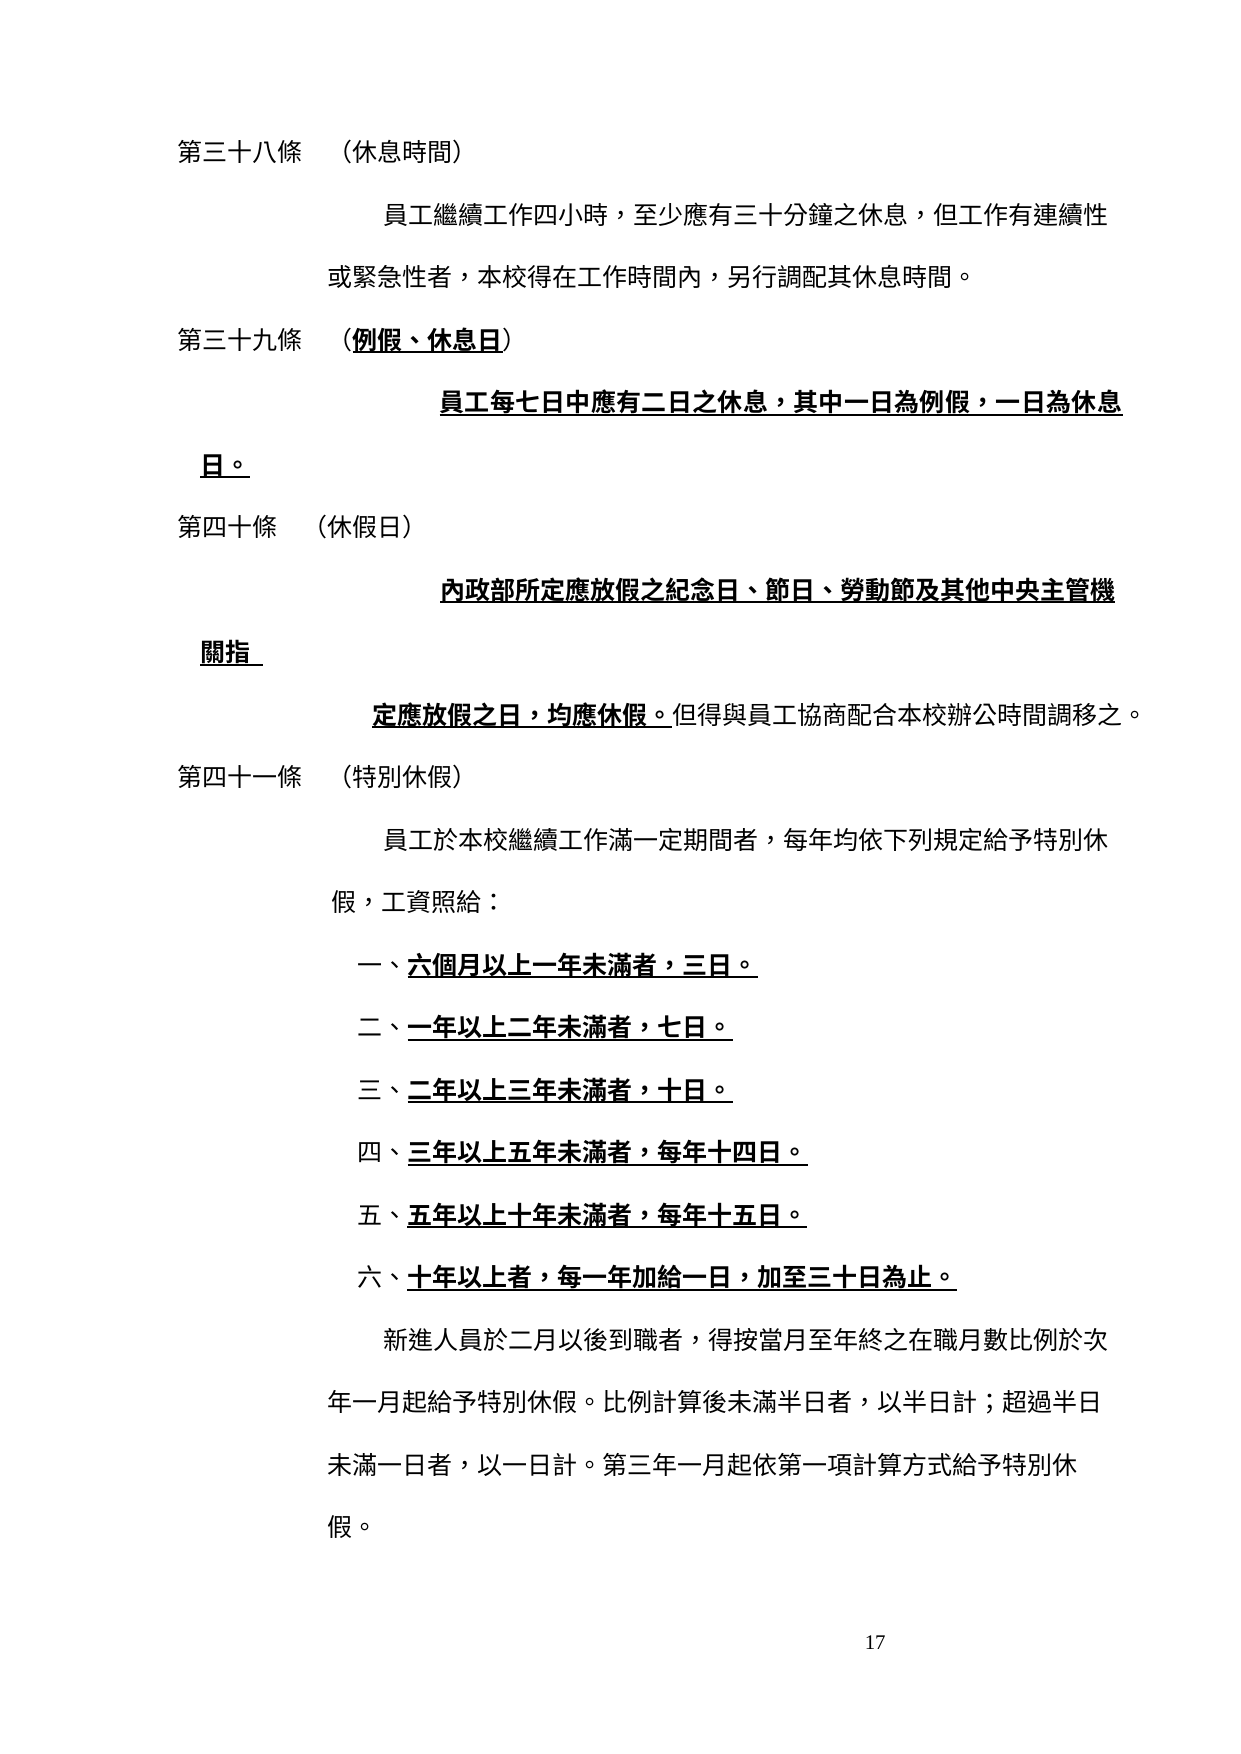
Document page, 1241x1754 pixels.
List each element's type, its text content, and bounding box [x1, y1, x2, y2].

text 定應放假之日，均應休假。但得與員工協商配合本校辦公時間調移之。 [177, 672, 1125, 734]
text 員工於本校繼續工作滿一定期間者，每年均依下列規定給予特別休假，工資照給： [332, 797, 1125, 922]
text 五、五年以上十年未滿者，每年十五日。 [177, 1172, 1125, 1234]
text 二、一年以上二年未滿者，七日。 [177, 984, 1125, 1047]
text 員工每七日中應有二日之休息，其中一日為例假，一日為休息日。 [177, 359, 1125, 484]
text 員工繼續工作四小時，至少應有三十分鐘之休息，但工作有連續性或緊急性者，本校得在工作時間內，另行調配其休息時間。 [327, 172, 1125, 297]
text 第四十條 （休假日） [177, 484, 1125, 547]
text 第三十九條 （例假、休息日） [177, 297, 1125, 359]
text 第四十一條 （特別休假） [177, 734, 1125, 797]
text 一、六個月以上一年未滿者，三日。 [177, 922, 1125, 984]
text 三、二年以上三年未滿者，十日。 [177, 1047, 1125, 1109]
text 六、十年以上者，每一年加給一日，加至三十日為止。 [177, 1234, 1125, 1297]
text 內政部所定應放假之紀念日、節日、勞動節及其他中央主管機關指 [177, 547, 1125, 672]
text 第三十八條 （休息時間） [177, 109, 1125, 172]
text 四、三年以上五年未滿者，每年十四日。 [177, 1109, 1125, 1172]
text 新進人員於二月以後到職者，得按當月至年終之在職月數比例於次年一月起給予特別休假。比例計算後未滿半日者，以半日計；超過半日未滿一日者，以一日計。第三年一月起依第一項計算方式給予特別休假。 [327, 1297, 1125, 1547]
